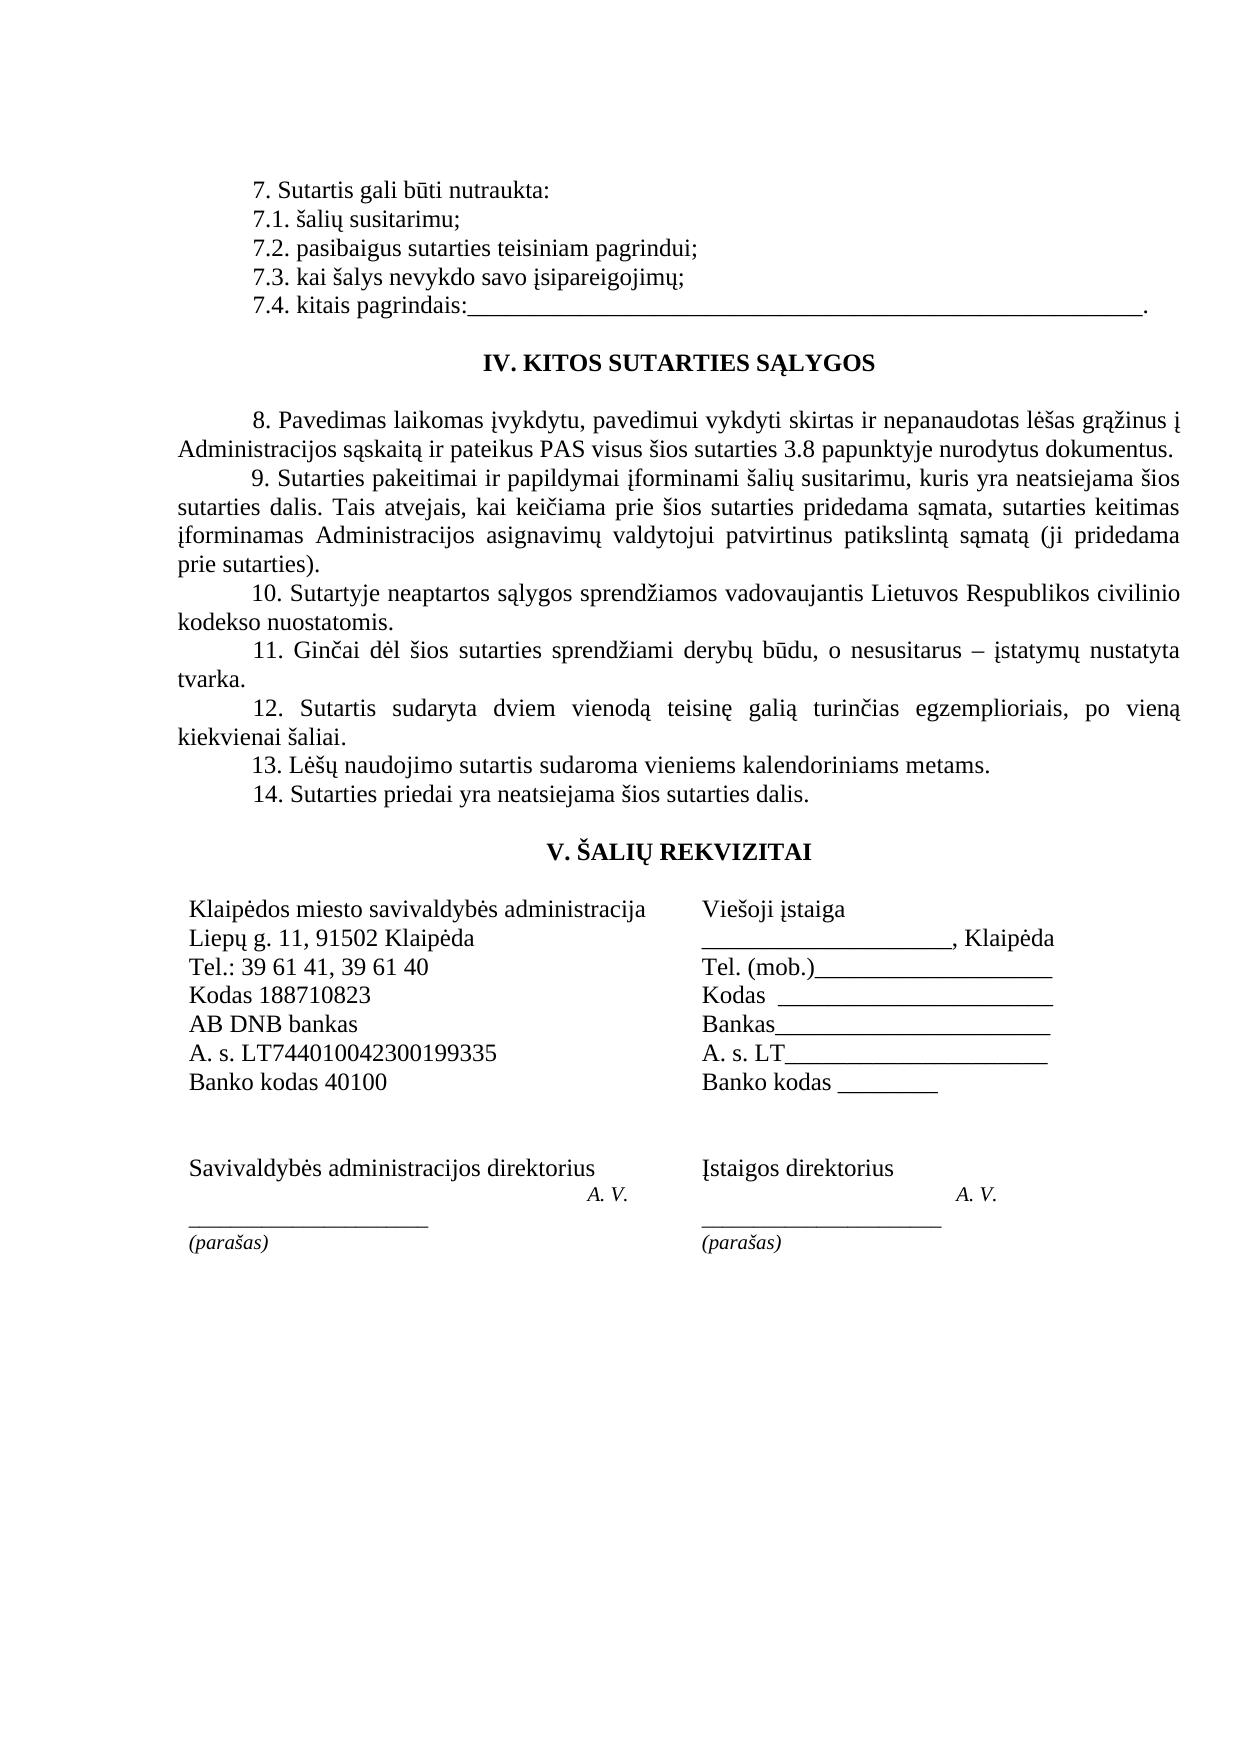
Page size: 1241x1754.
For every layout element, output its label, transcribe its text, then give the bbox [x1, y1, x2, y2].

text 14. Sutarties priedai yra neatsiejama šios sutarties dalis. [177, 779, 1181, 808]
text 7.3. kai šalys nevykdo savo įsipareigojimų; [177, 262, 1181, 291]
text 9. Sutarties pakeitimai ir papildymai įforminami šalių susitarimu, kuris yra neatsiejama šios sutarties dalis. Tais atvejais, kai keičiama prie šios sutarties pridedama sąmata, sutarties keitimas įforminamas Administracijos asignavimų valdytojui patvirtinus patikslintą sąmatą (ji pridedama prie sutarties). [177, 463, 1181, 578]
text 7.1. šalių susitarimu; [177, 204, 1181, 233]
table_header Klaipėdos miesto savivaldybės administracija Liepų g. 11, 91502 Klaipėda Tel.: 39 61 41, 39 61 40 Kodas 188710823 AB DNB bankas A. s. LT744010042300199335 Banko kodas 40100 [177, 894, 690, 1153]
table_cell Įstaigos direktorius A. V. _______________________ (parašas) [690, 1153, 1204, 1254]
text V. ŠALIŲ REKVIZITAI [177, 837, 1181, 866]
text 12. Sutartis sudaryta dviem vienodą teisinę galią turinčias egzemplioriais, po vieną kiekvienai šaliai. [177, 693, 1181, 751]
text 11. Ginčai dėl šios sutarties sprendžiami derybų būdu, o nesusitarus – įstatymų nustatyta tvarka. [177, 636, 1181, 693]
table_header Viešoji įstaiga ____________________, Klaipėda Tel. (mob.)___________________ Kodas ______________________ Bankas______________________ A. s. LT_____________________ Banko kodas ________ [690, 894, 1204, 1153]
table_cell Savivaldybės administracijos direktorius A. V. _______________________ (parašas) [177, 1153, 690, 1254]
text 8. Pavedimas laikomas įvykdytu, pavedimui vykdyti skirtas ir nepanaudotas lėšas grąžinus į Administracijos sąskaitą ir pateikus PAS visus šios sutarties 3.8 papunktyje nurodytus dokumentus. [177, 406, 1181, 463]
text 7.4. kitais pagrindais:______________________________________________________. [177, 291, 1181, 319]
text 10. Sutartyje neaptartos sąlygos sprendžiamos vadovaujantis Lietuvos Respublikos civilinio kodekso nuostatomis. [177, 578, 1181, 636]
text IV. KITOS SUTARTIES SĄLYGOS [177, 348, 1181, 377]
text 13. Lėšų naudojimo sutartis sudaroma vieniems kalendoriniams metams. [177, 751, 1181, 779]
text 7.2. pasibaigus sutarties teisiniam pagrindui; [177, 233, 1181, 262]
text 7. Sutartis gali būti nutraukta: [177, 176, 1181, 204]
